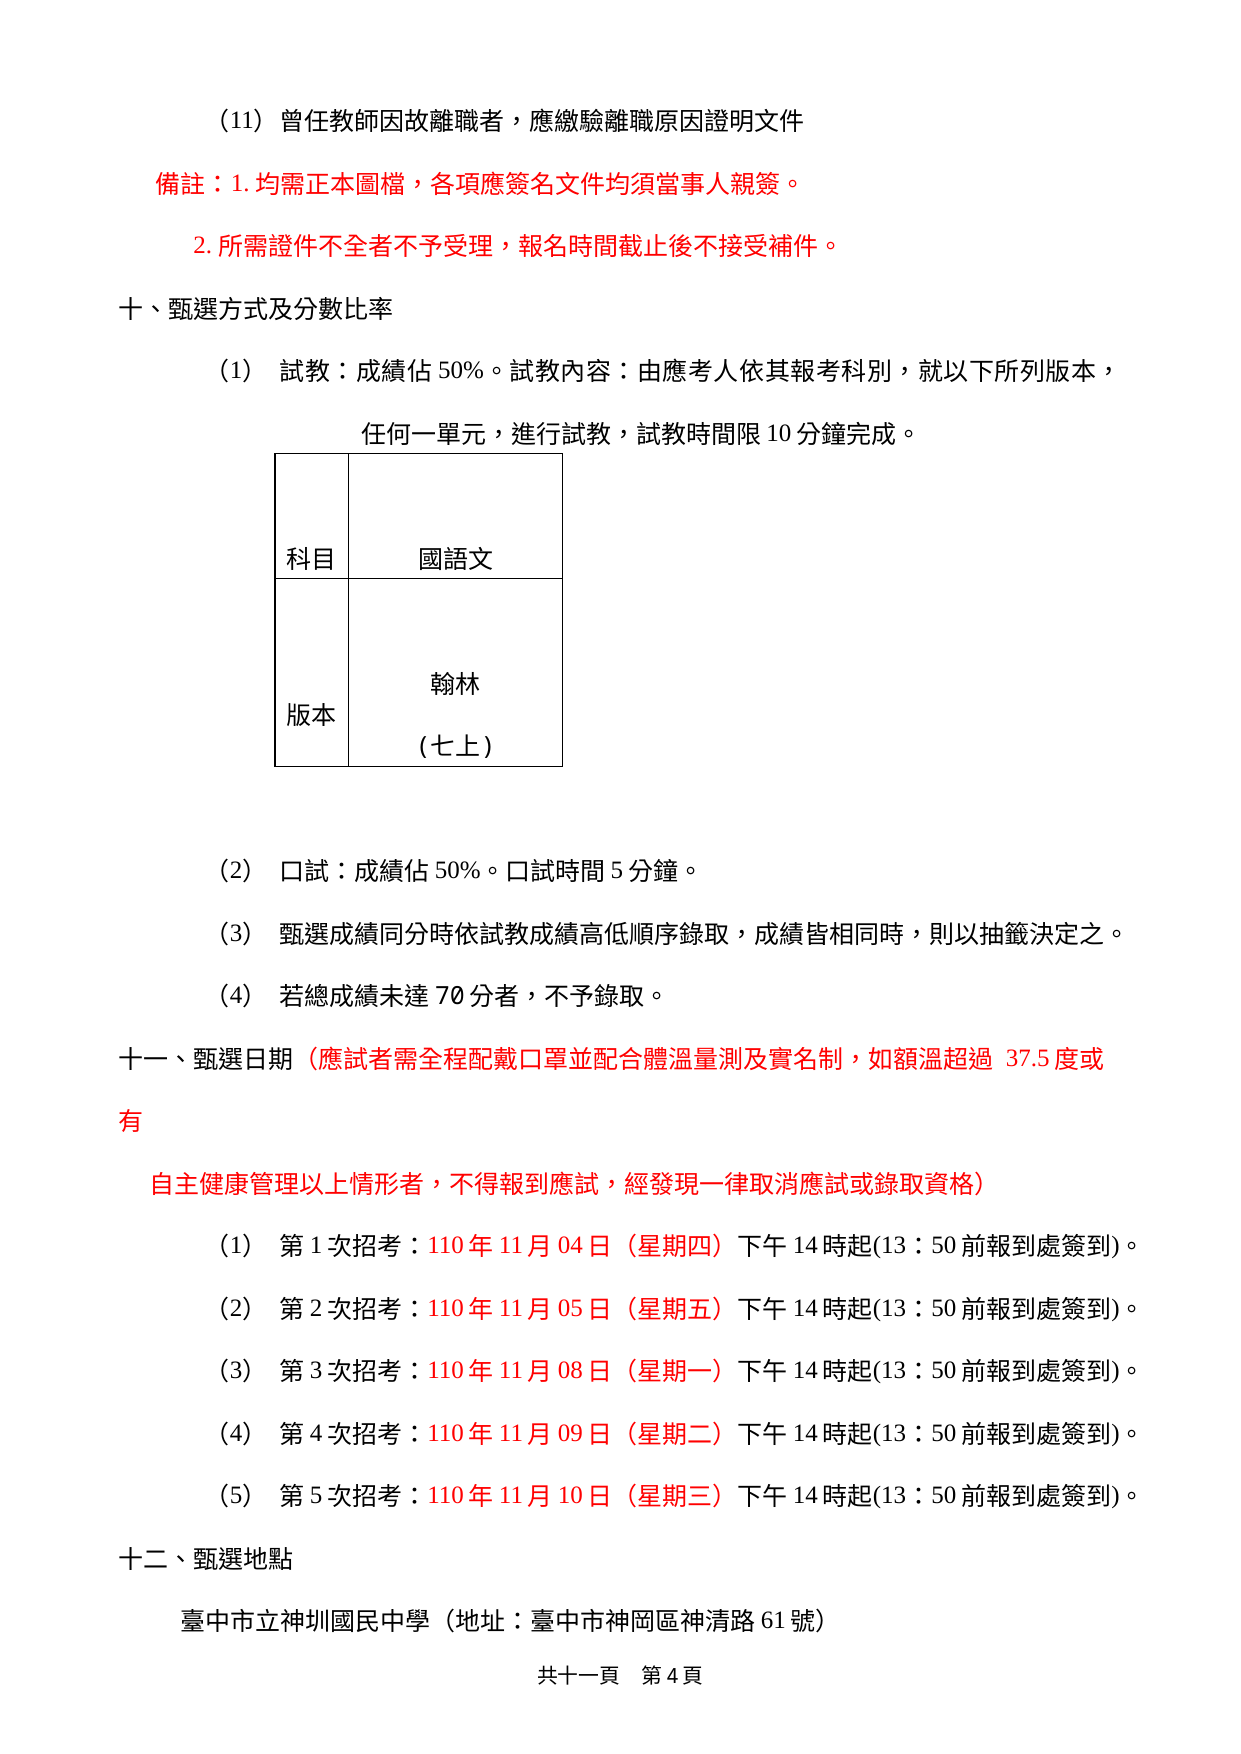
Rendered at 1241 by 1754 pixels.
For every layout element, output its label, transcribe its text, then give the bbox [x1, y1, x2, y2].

text 臺中市立神圳國民中學（地址：臺中市神岡區神清路61號） [181, 1578, 1122, 1641]
table_cell 翰林 (七上) [349, 579, 562, 766]
list 試教：成績佔50%。試教內容：由應考人依其報考科別，就以下所列版本，任何一單元，進行試教，試教時間限10分鐘完成。 [204, 328, 1122, 453]
list 口試：成績佔50%。口試時間5分鐘。 [204, 828, 1122, 891]
list 第1次招考：110年11月04日（星期四）下午14時起(13：50前報到處簽到)。 [204, 1203, 1122, 1266]
text 十、甄選方式及分數比率 [118, 266, 1122, 328]
list 第2次招考：110年11月05日（星期五）下午14時起(13：50前報到處簽到)。 [204, 1266, 1122, 1328]
list 第5次招考：110年11月10日（星期三）下午14時起(13：50前報到處簽到)。 [204, 1453, 1122, 1516]
list 若總成績未達70分者，不予錄取。 [204, 953, 1122, 1016]
text 十一、甄選日期（應試者需全程配戴口罩並配合體溫量測及實名制，如額溫超過 37.5度或有 自主健康管理以上情形者，不得報到應試，經發現一律取消應試或錄取資格） [118, 1016, 1122, 1203]
list 曾任教師因故離職者，應繳驗離職原因證明文件 [204, 78, 1122, 141]
table_cell 版本 [276, 579, 348, 766]
text 十二、甄選地點 [118, 1516, 1122, 1578]
list 第4次招考：110年11月09日（星期二）下午14時起(13：50前報到處簽到)。 [204, 1391, 1122, 1453]
text 備註：1. 均需正本圖檔，各項應簽名文件均須當事人親簽。 [156, 141, 1122, 203]
list 甄選成績同分時依試教成績高低順序錄取，成績皆相同時，則以抽籤決定之。 [204, 891, 1122, 953]
list 第3次招考：110年11月08日（星期一）下午14時起(13：50前報到處簽到)。 [204, 1328, 1122, 1391]
table_header 科目 [276, 454, 348, 578]
text 2. 所需證件不全者不予受理，報名時間截止後不接受補件。 [156, 203, 1122, 266]
table_header 國語文 [349, 454, 562, 578]
